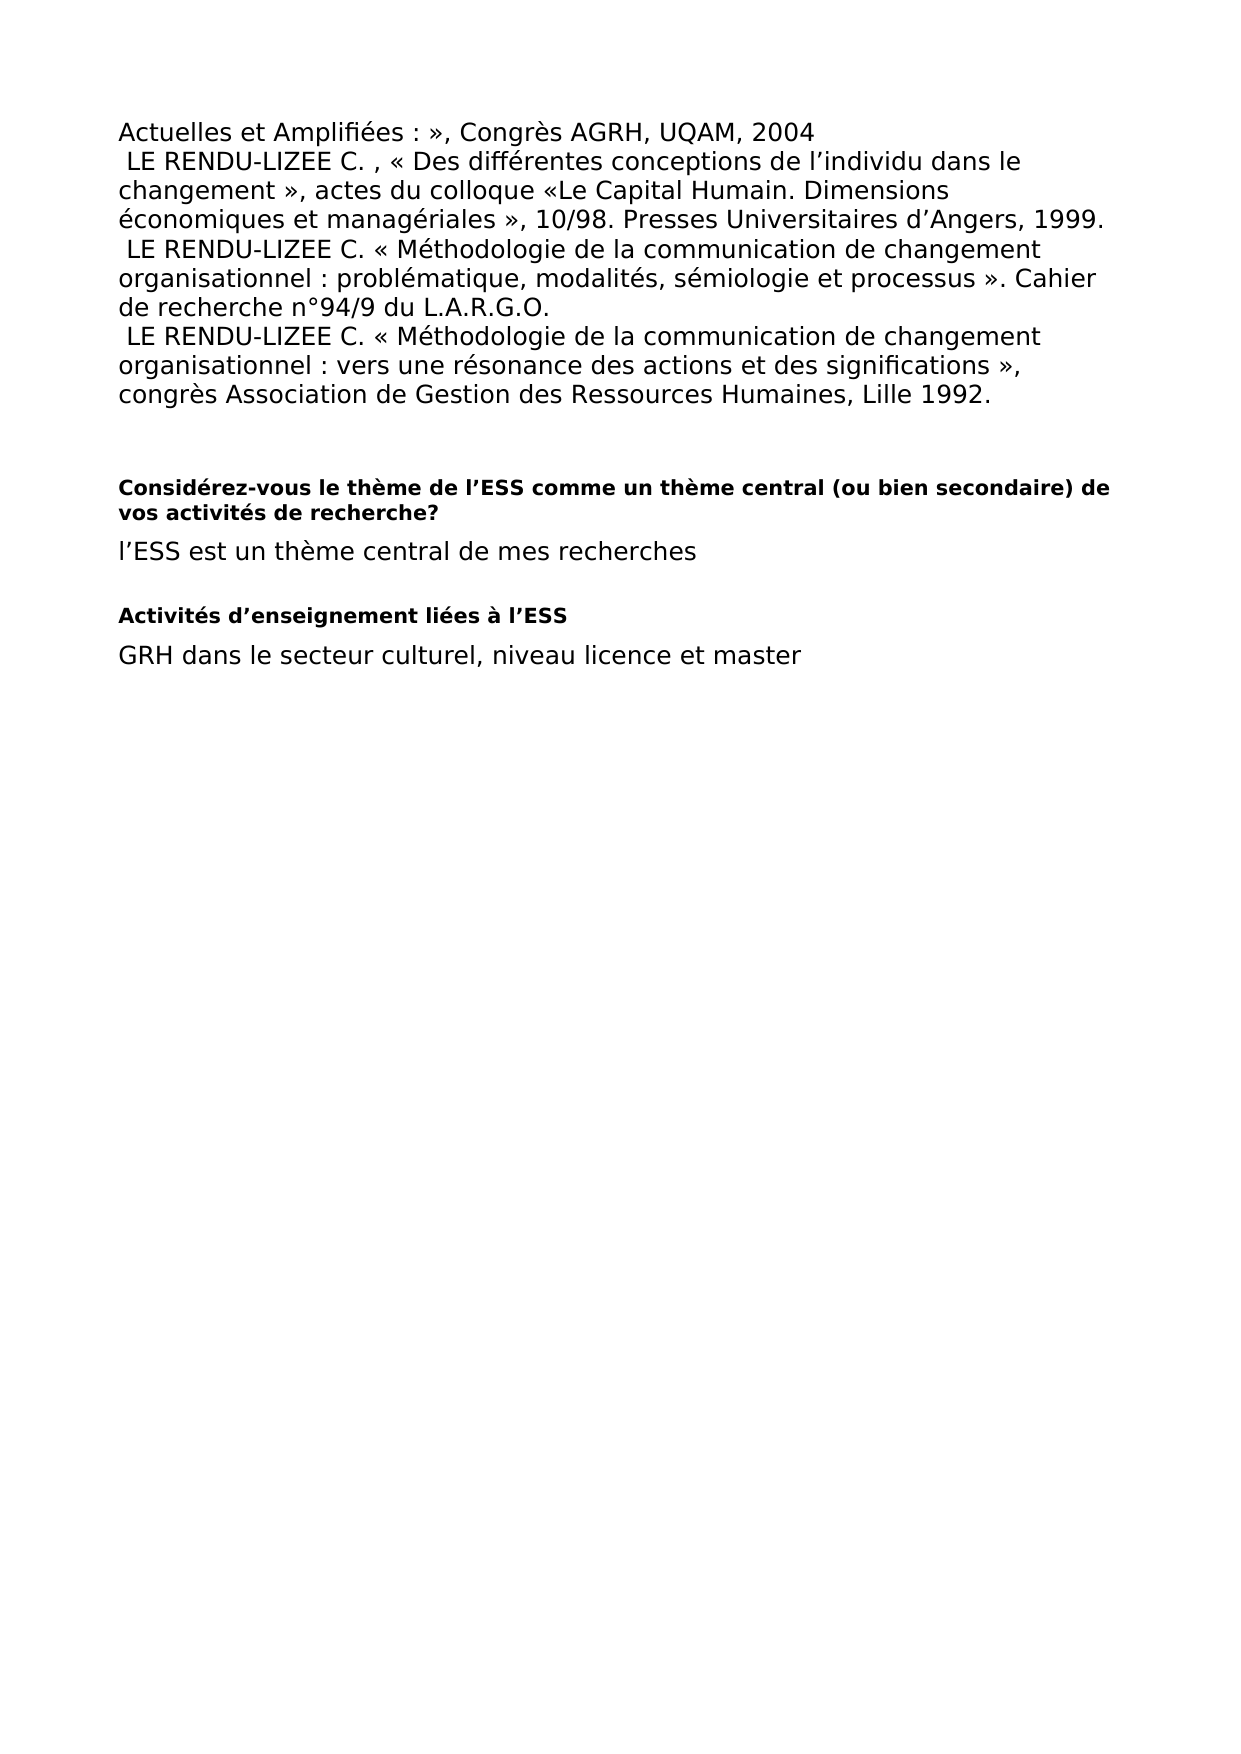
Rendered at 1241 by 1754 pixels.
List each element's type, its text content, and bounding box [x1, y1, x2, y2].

subtitle Considérez-vous le thème de l’ESS comme un thème central (ou bien secondaire) de vos activités de recherche? [118, 476, 1122, 525]
text l’ESS est un thème central de mes recherches [118, 537, 1122, 567]
text Actuelles et Amplifiées : », Congrès AGRH, UQAM, 2004 LE RENDU-LIZEE C. , « Des différentes conceptions de l’individu dans le changement », actes du colloque «Le Capital Humain. Dimensions économiques et managériales », 10/98. Presses Universitaires d’Angers, 1999. LE RENDU-LIZEE C. « Méthodologie de la communication de changement organisationnel : problématique, modalités, sémiologie et processus ». Cahier de recherche n°94/9 du L.A.R.G.O. LE RENDU-LIZEE C. « Méthodologie de la communication de changement organisationnel : vers une résonance des actions et des significations », congrès Association de Gestion des Ressources Humaines, Lille 1992. [118, 118, 1122, 439]
text GRH dans le secteur culturel, niveau licence et master [118, 641, 1122, 670]
subtitle Activités d’enseignement liées à l’ESS [118, 604, 1122, 628]
